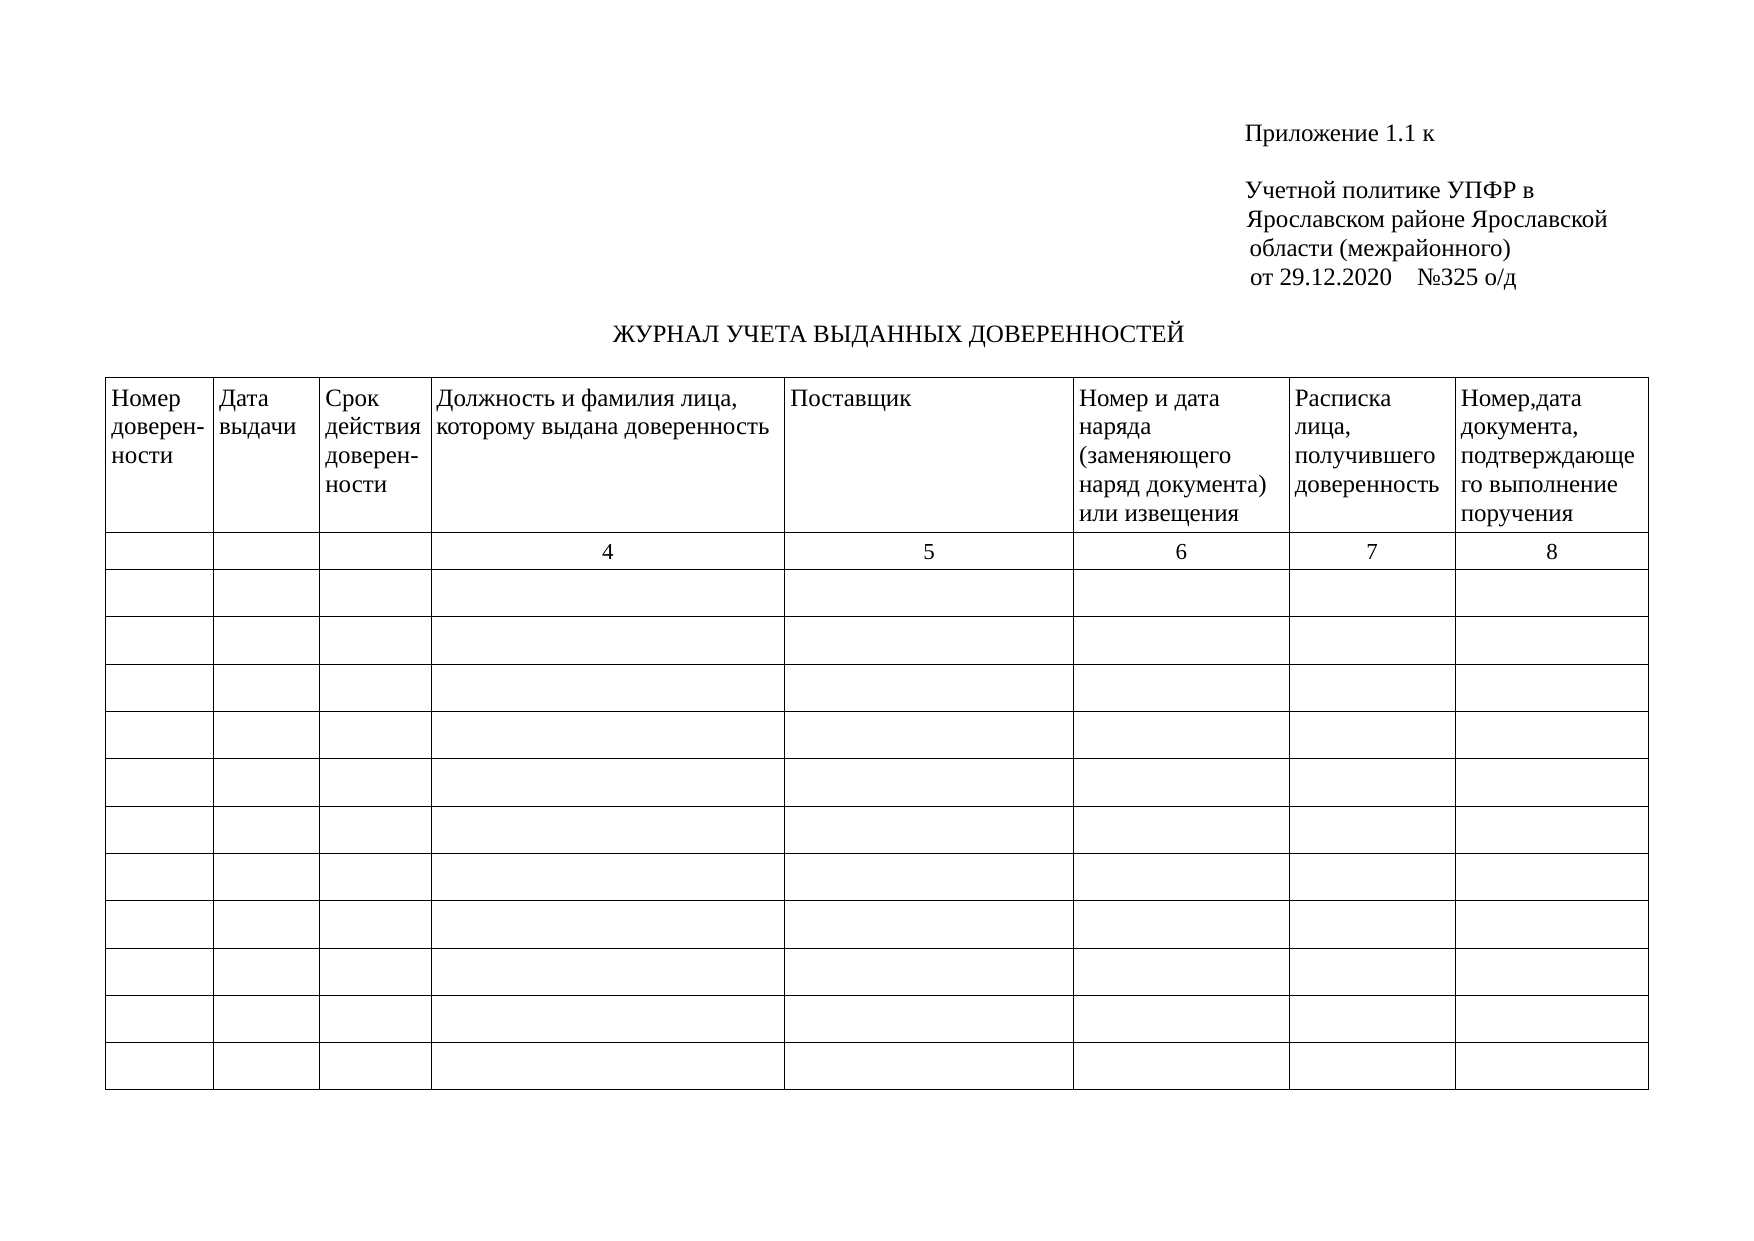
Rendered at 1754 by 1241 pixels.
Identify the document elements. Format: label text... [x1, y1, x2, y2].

table_cell [320, 996, 431, 1042]
table_cell [1290, 854, 1455, 900]
table_cell [785, 1043, 1073, 1089]
table_cell [432, 807, 784, 853]
table_cell [1074, 854, 1289, 900]
table_cell [1290, 712, 1455, 758]
table_cell [1074, 665, 1289, 711]
table_cell [320, 570, 431, 616]
table_cell [214, 1043, 319, 1089]
table_cell [106, 949, 213, 995]
table_header Дата выдачи [214, 378, 319, 532]
table_cell [1074, 901, 1289, 947]
table_cell [214, 996, 319, 1042]
table_cell [1290, 996, 1455, 1042]
table_cell [1456, 759, 1648, 806]
table_cell [320, 949, 431, 995]
table_cell [1290, 807, 1455, 853]
table_cell [1074, 617, 1289, 664]
table_header Номер и дата наряда (заменяющего наряд документа) или извещения [1074, 378, 1289, 532]
table_cell [106, 901, 213, 947]
table_cell [785, 617, 1073, 664]
table_cell [320, 901, 431, 947]
table_cell [1074, 712, 1289, 758]
table_cell [432, 901, 784, 947]
table_cell [106, 570, 213, 616]
table_cell [1456, 807, 1648, 853]
table_cell [1456, 665, 1648, 711]
table_cell [106, 759, 213, 806]
table_cell [320, 533, 431, 569]
table_cell [320, 807, 431, 853]
table_header Расписка лица, получившего доверенность [1290, 378, 1455, 532]
table_cell [432, 665, 784, 711]
table_cell [106, 665, 213, 711]
table_cell [785, 570, 1073, 616]
table_cell [1456, 854, 1648, 900]
table_cell [106, 854, 213, 900]
table_cell [214, 570, 319, 616]
table_cell [1456, 949, 1648, 995]
table_cell [106, 533, 213, 569]
table_cell [1456, 570, 1648, 616]
table_cell [1290, 901, 1455, 947]
table_header Поставщик [785, 378, 1073, 532]
table_cell [214, 617, 319, 664]
table_cell [1290, 617, 1455, 664]
table_cell [1456, 901, 1648, 947]
table_cell [1456, 712, 1648, 758]
table_cell [106, 1043, 213, 1089]
table_cell [1456, 617, 1648, 664]
table_cell 8 [1456, 533, 1648, 569]
table_cell [432, 854, 784, 900]
table_cell [432, 996, 784, 1042]
table_header Срок действия доверен-ности [320, 378, 431, 532]
table_cell [214, 533, 319, 569]
table_cell 7 [1290, 533, 1455, 569]
text от 29.12.2020 №325 о/д [118, 262, 1636, 291]
table_cell [214, 759, 319, 806]
table_cell [214, 949, 319, 995]
table_cell [1074, 996, 1289, 1042]
text Ярославском районе Ярославской [118, 204, 1636, 233]
table_cell [106, 996, 213, 1042]
table_cell [785, 901, 1073, 947]
table_cell [1290, 665, 1455, 711]
table_cell [1074, 1043, 1289, 1089]
table_cell 6 [1074, 533, 1289, 569]
table_cell [320, 665, 431, 711]
table_cell [214, 901, 319, 947]
text Приложение 1.1 к [118, 118, 1636, 147]
table_cell [785, 854, 1073, 900]
table_cell [320, 759, 431, 806]
table_cell [106, 712, 213, 758]
text области (межрайонного) [118, 233, 1636, 262]
table_cell [320, 1043, 431, 1089]
table_header Номер,дата документа, подтверждающего выполнение поручения [1456, 378, 1648, 532]
table_cell [320, 712, 431, 758]
table_cell [1290, 949, 1455, 995]
table_cell [320, 617, 431, 664]
table_cell [1074, 807, 1289, 853]
table_cell [214, 807, 319, 853]
table_cell [214, 712, 319, 758]
table_cell [785, 759, 1073, 806]
table_cell [214, 854, 319, 900]
table_cell [432, 1043, 784, 1089]
table_cell [785, 665, 1073, 711]
table_cell [432, 949, 784, 995]
table_cell [785, 996, 1073, 1042]
table_cell [1074, 759, 1289, 806]
table_cell [1456, 996, 1648, 1042]
table_cell [785, 712, 1073, 758]
table_cell [432, 617, 784, 664]
table_cell 5 [785, 533, 1073, 569]
table_cell [1456, 1043, 1648, 1089]
table_cell 4 [432, 533, 784, 569]
table_cell [1290, 570, 1455, 616]
table_cell [106, 807, 213, 853]
table_cell [432, 712, 784, 758]
table_cell [320, 854, 431, 900]
table_cell [785, 807, 1073, 853]
text ЖУРНАЛ УЧЕТА ВЫДАННЫХ ДОВЕРЕННОСТЕЙ [118, 319, 1636, 348]
table_cell [1074, 949, 1289, 995]
text Учетной политике УПФР в [118, 176, 1636, 204]
table_cell [1074, 570, 1289, 616]
table_header Должность и фамилия лица, которому выдана доверенность [432, 378, 784, 532]
table_cell [214, 665, 319, 711]
table_cell [785, 949, 1073, 995]
table_cell [1290, 759, 1455, 806]
table_cell [432, 570, 784, 616]
table_cell [1290, 1043, 1455, 1089]
table_cell [106, 617, 213, 664]
table_header Номер доверен-ности [106, 378, 213, 532]
table_cell [432, 759, 784, 806]
